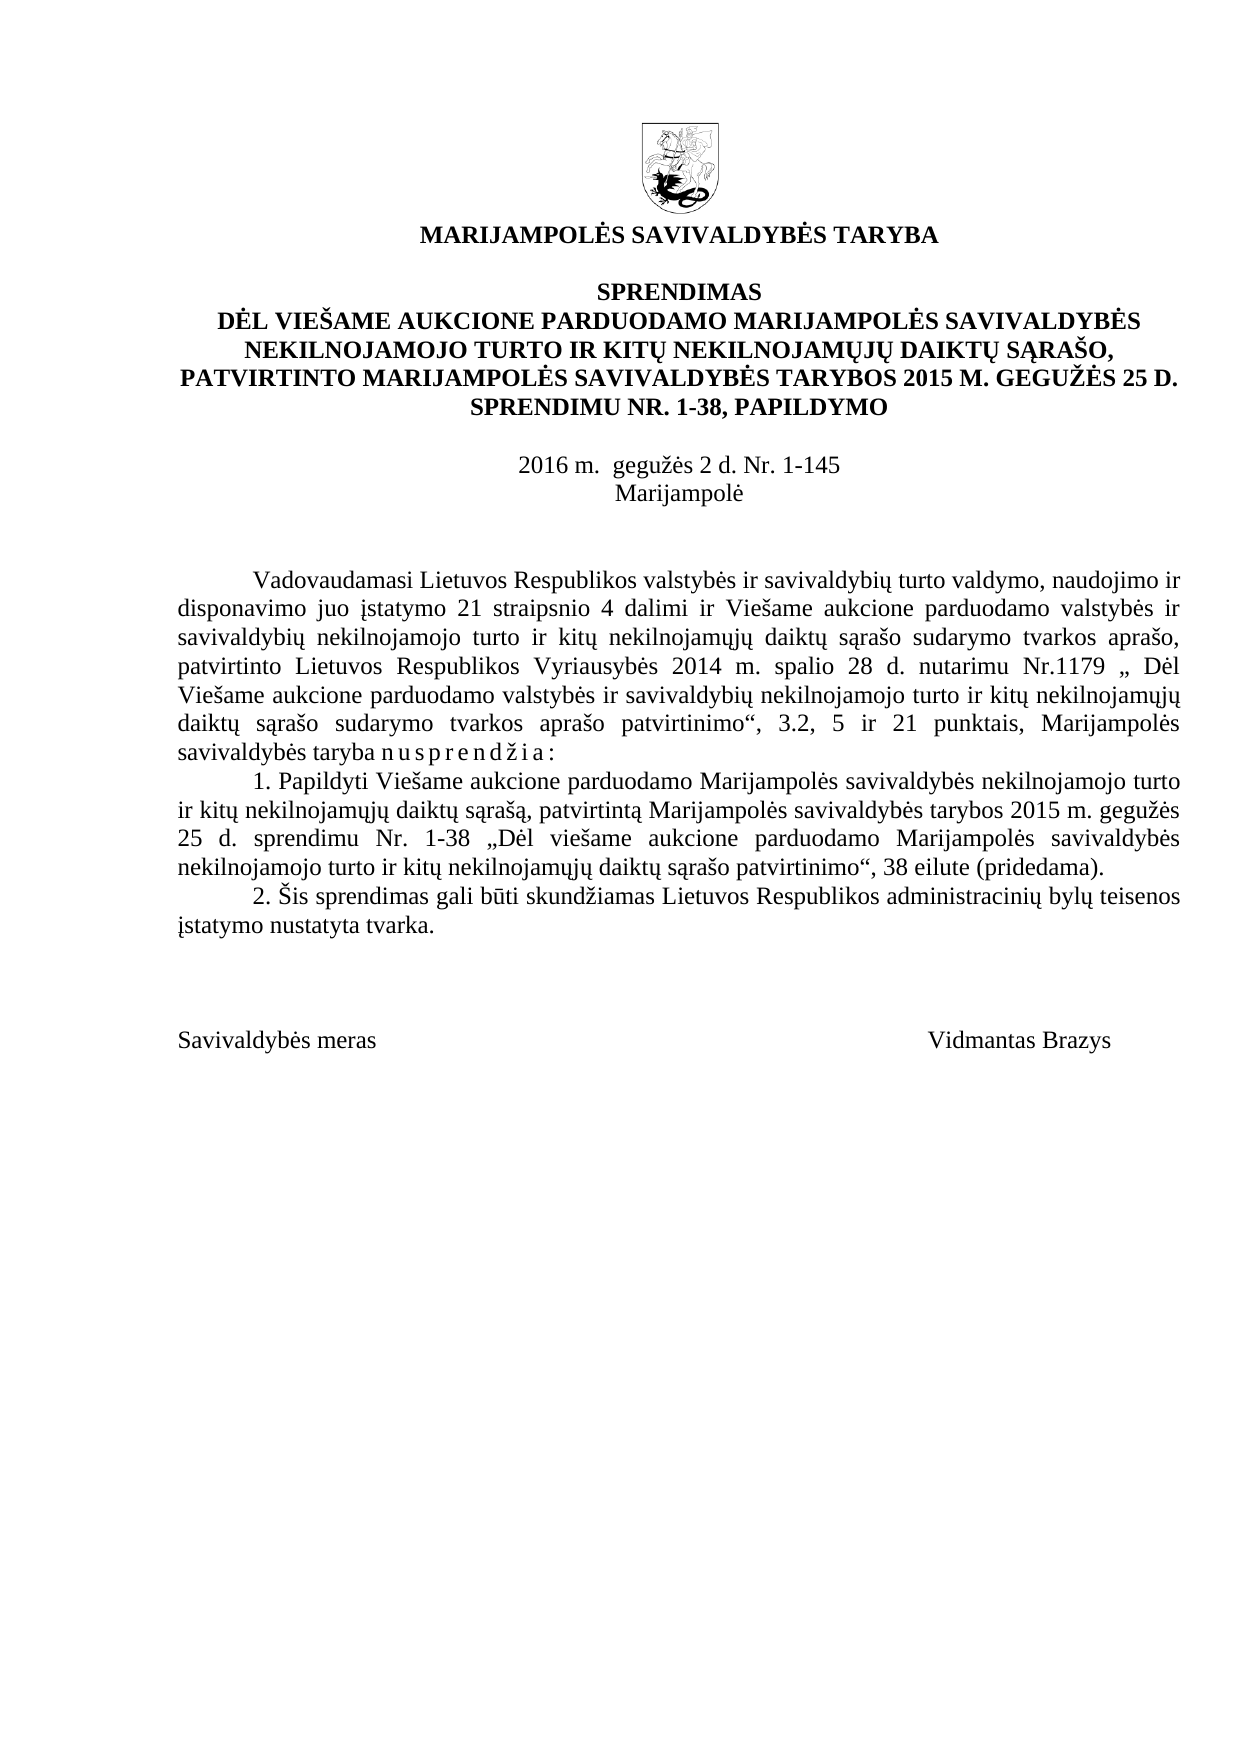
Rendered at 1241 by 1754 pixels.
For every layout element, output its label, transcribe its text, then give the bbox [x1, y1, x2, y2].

text 2016 m. gegužės 2 d. Nr. 1-145 [177, 450, 1181, 478]
text Marijampolė [177, 478, 1181, 507]
text DĖL VIEŠAME AUKCIONE PARDUODAMO MARIJAMPOLĖS SAVIVALDYBĖS NEKILNOJAMOJO TURTO IR KITŲ NEKILNOJAMŲJŲ DAIKTŲ SĄRAŠO, PATVIRTINTO MARIJAMPOLĖS SAVIVALDYBĖS TARYBOS 2015 M. GEGUŽĖS 25 D. SPRENDIMU NR. 1-38, PAPILDYMO [177, 306, 1181, 421]
text MARIJAMPOLĖS SAVIVALDYBĖS TARYBA [177, 220, 1181, 248]
text Vadovaudamasi Lietuvos Respublikos valstybės ir savivaldybių turto valdymo, naudojimo ir disponavimo juo įstatymo 21 straipsnio 4 dalimi ir Viešame aukcione parduodamo valstybės ir savivaldybių nekilnojamojo turto ir kitų nekilnojamųjų daiktų sąrašo sudarymo tvarkos aprašo, patvirtinto Lietuvos Respublikos Vyriausybės 2014 m. spalio 28 d. nutarimu Nr.1179 „ Dėl Viešame aukcione parduodamo valstybės ir savivaldybių nekilnojamojo turto ir kitų nekilnojamųjų daiktų sąrašo sudarymo tvarkos aprašo patvirtinimo“, 3.2, 5 ir 21 punktais, Marijampolės savivaldybės taryba nusprendžia: [177, 565, 1181, 766]
text 1. Papildyti Viešame aukcione parduodamo Marijampolės savivaldybės nekilnojamojo turto ir kitų nekilnojamųjų daiktų sąrašą, patvirtintą Marijampolės savivaldybės tarybos 2015 m. gegužės 25 d. sprendimu Nr. 1-38 „Dėl viešame aukcione parduodamo Marijampolės savivaldybės nekilnojamojo turto ir kitų nekilnojamųjų daiktų sąrašo patvirtinimo“, 38 eilute (pridedama). [177, 766, 1181, 881]
text Savivaldybės meras Vidmantas Brazys [177, 1025, 1181, 1053]
text SPRENDIMAS [177, 277, 1181, 306]
text 2. Šis sprendimas gali būti skundžiamas Lietuvos Respublikos administracinių bylų teisenos įstatymo nustatyta tvarka. [177, 881, 1181, 938]
